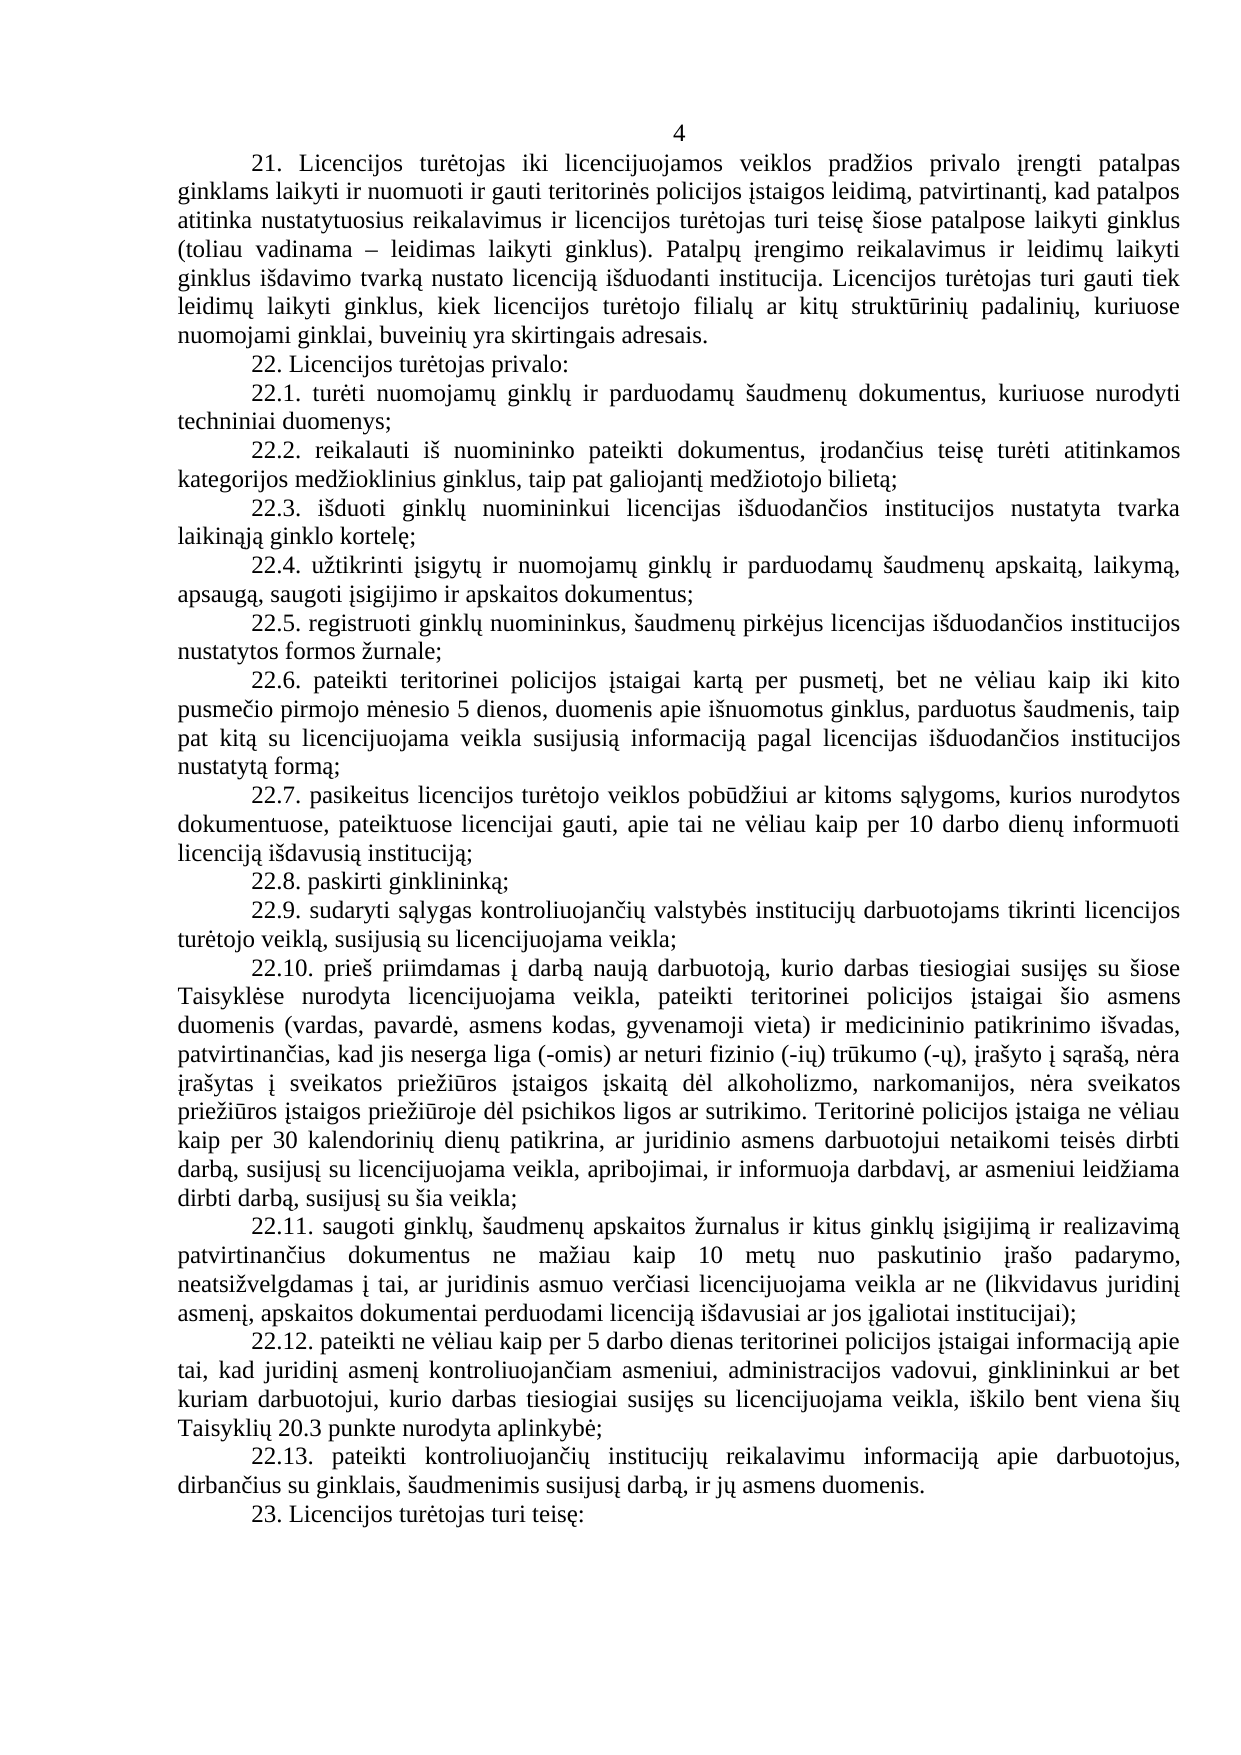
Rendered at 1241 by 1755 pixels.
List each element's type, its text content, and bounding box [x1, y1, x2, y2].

text 22.2. reikalauti iš nuomininko pateikti dokumentus, įrodančius teisę turėti atitinkamos kategorijos medžioklinius ginklus, taip pat galiojantį medžiotojo bilietą; [177, 435, 1181, 493]
text 22. Licencijos turėtojas privalo: [177, 349, 1181, 378]
text 21. Licencijos turėtojas iki licencijuojamos veiklos pradžios privalo įrengti patalpas ginklams laikyti ir nuomuoti ir gauti teritorinės policijos įstaigos leidimą, patvirtinantį, kad patalpos atitinka nustatytuosius reikalavimus ir licencijos turėtojas turi teisę šiose patalpose laikyti ginklus (toliau vadinama – leidimas laikyti ginklus). Patalpų įrengimo reikalavimus ir leidimų laikyti ginklus išdavimo tvarką nustato licenciją išduodanti institucija. Licencijos turėtojas turi gauti tiek leidimų laikyti ginklus, kiek licencijos turėtojo filialų ar kitų struktūrinių padalinių, kuriuose nuomojami ginklai, buveinių yra skirtingais adresais. [177, 148, 1181, 349]
text 22.6. pateikti teritorinei policijos įstaigai kartą per pusmetį, bet ne vėliau kaip iki kito pusmečio pirmojo mėnesio 5 dienos, duomenis apie išnuomotus ginklus, parduotus šaudmenis, taip pat kitą su licencijuojama veikla susijusią informaciją pagal licencijas išduodančios institucijos nustatytą formą; [177, 665, 1181, 780]
text 22.10. prieš priimdamas į darbą naują darbuotoją, kurio darbas tiesiogiai susijęs su šiose Taisyklėse nurodyta licencijuojama veikla, pateikti teritorinei policijos įstaigai šio asmens duomenis (vardas, pavardė, asmens kodas, gyvenamoji vieta) ir medicininio patikrinimo išvadas, patvirtinančias, kad jis neserga liga (-omis) ar neturi fizinio (-ių) trūkumo (-ų), įrašyto į sąrašą, nėra įrašytas į sveikatos priežiūros įstaigos įskaitą dėl alkoholizmo, narkomanijos, nėra sveikatos priežiūros įstaigos priežiūroje dėl psichikos ligos ar sutrikimo. Teritorinė policijos įstaiga ne vėliau kaip per 30 kalendorinių dienų patikrina, ar juridinio asmens darbuotojui netaikomi teisės dirbti darbą, susijusį su licencijuojama veikla, apribojimai, ir informuoja darbdavį, ar asmeniui leidžiama dirbti darbą, susijusį su šia veikla; [177, 953, 1181, 1211]
text 22.3. išduoti ginklų nuomininkui licencijas išduodančios institucijos nustatyta tvarka laikinąją ginklo kortelę; [177, 493, 1181, 550]
text 22.9. sudaryti sąlygas kontroliuojančių valstybės institucijų darbuotojams tikrinti licencijos turėtojo veiklą, susijusią su licencijuojama veikla; [177, 895, 1181, 953]
text 23. Licencijos turėtojas turi teisę: [177, 1499, 1181, 1528]
text 22.7. pasikeitus licencijos turėtojo veiklos pobūdžiui ar kitoms sąlygoms, kurios nurodytos dokumentuose, pateiktuose licencijai gauti, apie tai ne vėliau kaip per 10 darbo dienų informuoti licenciją išdavusią instituciją; [177, 780, 1181, 866]
text 22.11. saugoti ginklų, šaudmenų apskaitos žurnalus ir kitus ginklų įsigijimą ir realizavimą patvirtinančius dokumentus ne mažiau kaip 10 metų nuo paskutinio įrašo padarymo, neatsižvelgdamas į tai, ar juridinis asmuo verčiasi licencijuojama veikla ar ne (likvidavus juridinį asmenį, apskaitos dokumentai perduodami licenciją išdavusiai ar jos įgaliotai institucijai); [177, 1211, 1181, 1326]
text 22.12. pateikti ne vėliau kaip per 5 darbo dienas teritorinei policijos įstaigai informaciją apie tai, kad juridinį asmenį kontroliuojančiam asmeniui, administracijos vadovui, ginklininkui ar bet kuriam darbuotojui, kurio darbas tiesiogiai susijęs su licencijuojama veikla, iškilo bent viena šių Taisyklių 20.3 punkte nurodyta aplinkybė; [177, 1326, 1181, 1441]
text 22.5. registruoti ginklų nuomininkus, šaudmenų pirkėjus licencijas išduodančios institucijos nustatytos formos žurnale; [177, 608, 1181, 665]
text 22.1. turėti nuomojamų ginklų ir parduodamų šaudmenų dokumentus, kuriuose nurodyti techniniai duomenys; [177, 378, 1181, 435]
text 22.4. užtikrinti įsigytų ir nuomojamų ginklų ir parduodamų šaudmenų apskaitą, laikymą, apsaugą, saugoti įsigijimo ir apskaitos dokumentus; [177, 550, 1181, 608]
text 22.8. paskirti ginklininką; [177, 866, 1181, 895]
text 22.13. pateikti kontroliuojančių institucijų reikalavimu informaciją apie darbuotojus, dirbančius su ginklais, šaudmenimis susijusį darbą, ir jų asmens duomenis. [177, 1441, 1181, 1499]
